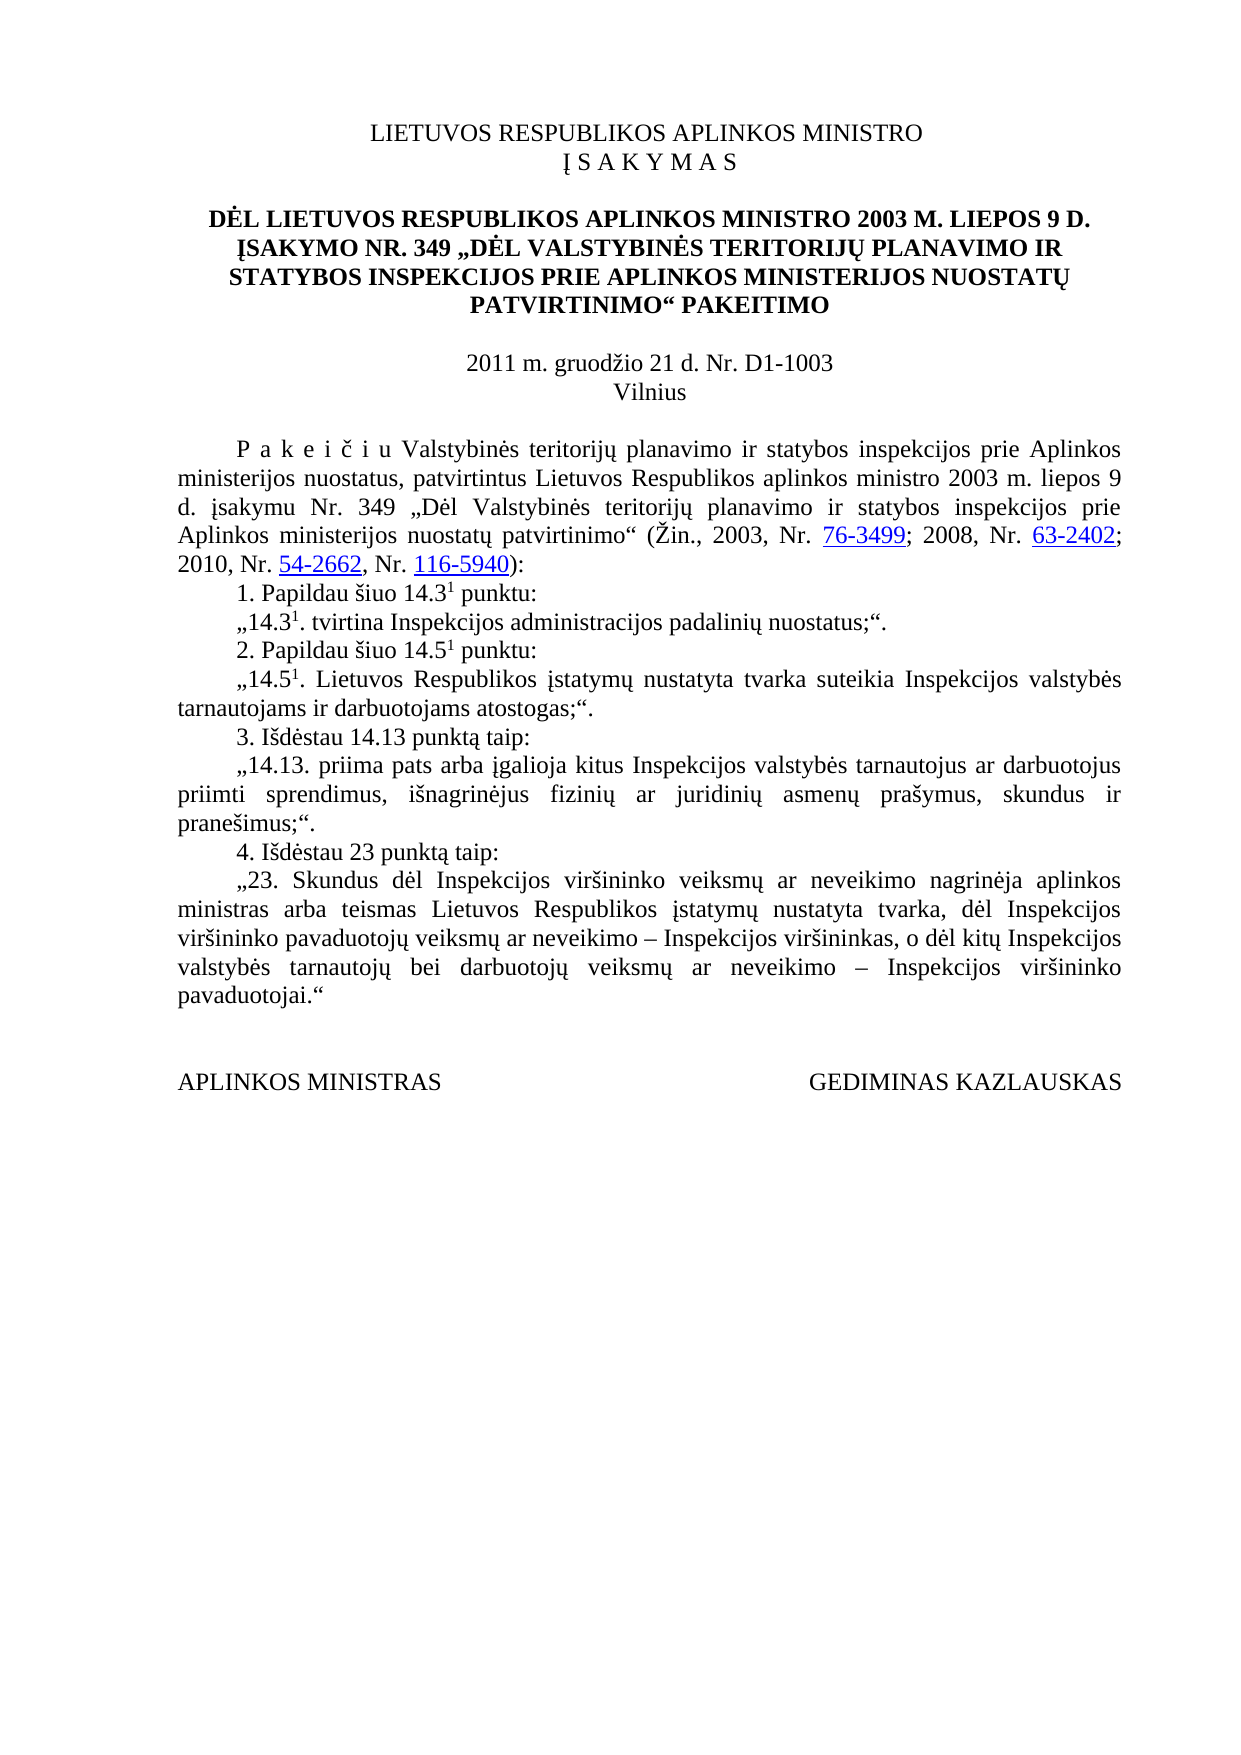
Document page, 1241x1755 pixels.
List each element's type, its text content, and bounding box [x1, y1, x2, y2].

text LIETUVOS RESPUBLIKOS APLINKOS MINISTRO [177, 118, 1122, 147]
text 4. Išdėstau 23 punktą taip: [177, 837, 1122, 866]
text „14.31. tvirtina Inspekcijos administracijos padalinių nuostatus;“. [177, 607, 1122, 636]
text DĖL LIETUVOS RESPUBLIKOS APLINKOS MINISTRO 2003 M. LIEPOS 9 D. ĮSAKYMO Nr. 349 „DĖL VALSTYBINĖS TERITORIJŲ PLANAVIMO IR STATYBOS INSPEKCIJOS PRIE APLINKOS MINISTERIJOS NUOSTATŲ PATVIRTINIMO“ PAKEITIMO [177, 204, 1122, 319]
text Aplinkos ministras Gediminas Kazlauskas [177, 1067, 1122, 1096]
text Į S A K Y M A S [177, 147, 1122, 176]
text 1. Papildau šiuo 14.31 punktu: [177, 578, 1122, 607]
text „14.13. priima pats arba įgalioja kitus Inspekcijos valstybės tarnautojus ar darbuotojus priimti sprendimus, išnagrinėjus fizinių ar juridinių asmenų prašymus, skundus ir pranešimus;“. [177, 751, 1122, 837]
text 3. Išdėstau 14.13 punktą taip: [177, 722, 1122, 751]
text „23. Skundus dėl Inspekcijos viršininko veiksmų ar neveikimo nagrinėja aplinkos ministras arba teismas Lietuvos Respublikos įstatymų nustatyta tvarka, dėl Inspekcijos viršininko pavaduotojų veiksmų ar neveikimo – Inspekcijos viršininkas, o dėl kitų Inspekcijos valstybės tarnautojų bei darbuotojų veiksmų ar neveikimo – Inspekcijos viršininko pavaduotojai.“ [177, 866, 1122, 1009]
text „14.51. Lietuvos Respublikos įstatymų nustatyta tvarka suteikia Inspekcijos valstybės tarnautojams ir darbuotojams atostogas;“. [177, 664, 1122, 722]
text P a k e i č i u Valstybinės teritorijų planavimo ir statybos inspekcijos prie Aplinkos ministerijos nuostatus, patvirtintus Lietuvos Respublikos aplinkos ministro 2003 m. liepos 9 d. įsakymu Nr. 349 „Dėl Valstybinės teritorijų planavimo ir statybos inspekcijos prie Aplinkos ministerijos nuostatų patvirtinimo“ (Žin., 2003, Nr. 76-3499; 2008, Nr. 63-2402; 2010, Nr. 54-2662, Nr. 116-5940): [177, 434, 1122, 578]
text 2. Papildau šiuo 14.51 punktu: [177, 636, 1122, 664]
text Vilnius [177, 377, 1122, 406]
text 2011 m. gruodžio 21 d. Nr. D1-1003 [177, 348, 1122, 377]
